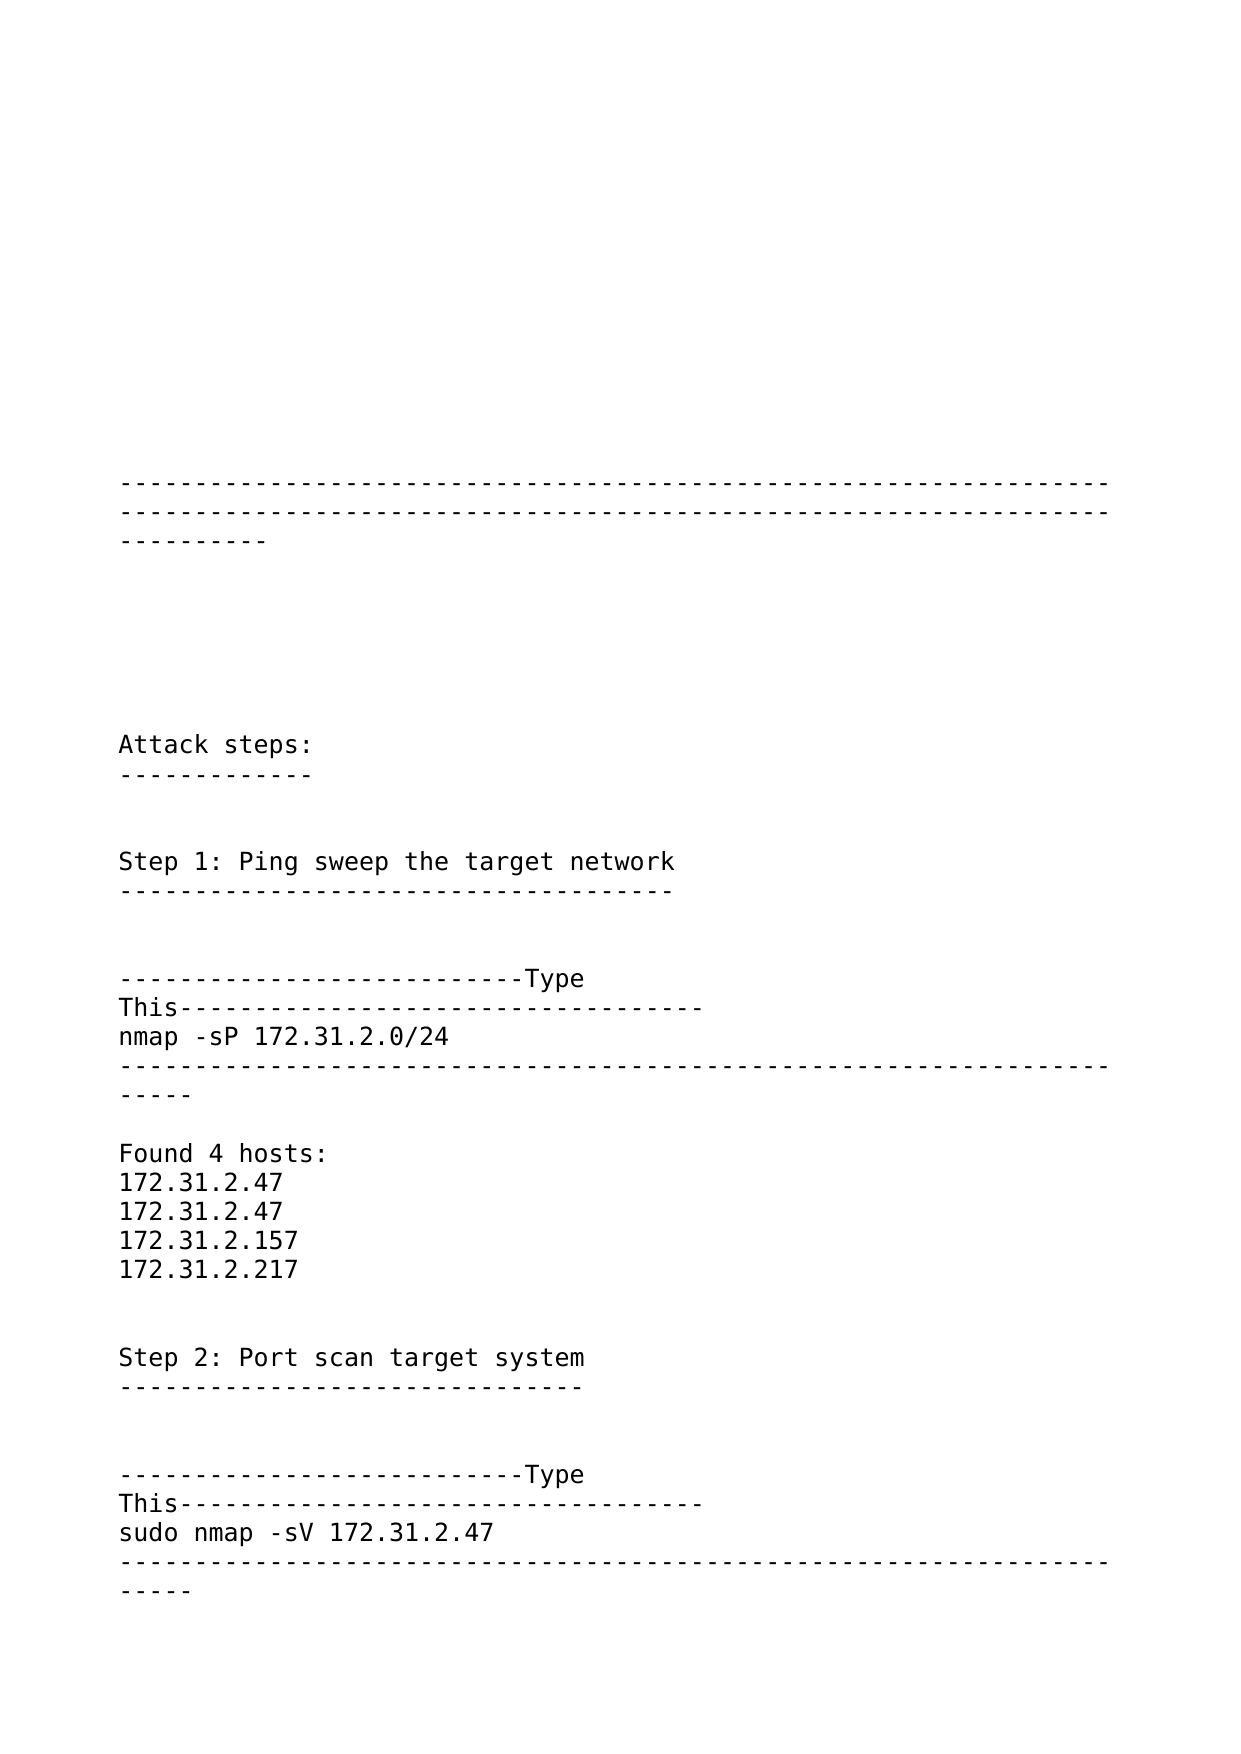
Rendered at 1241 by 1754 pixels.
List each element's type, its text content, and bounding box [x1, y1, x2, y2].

text ----------------------------------------------------------------------- ---------------------------------------------------------------------------------------------------------------------------------------------- Attack steps: ------------- Step 1: Ping sweep the target network ------------------------------------- ---------------------------Type This----------------------------------- nmap -sP 172.31.2.0/24 ----------------------------------------------------------------------- Found 4 hosts: 172.31.2.47 172.31.2.47 172.31.2.157 172.31.2.217 Step 2: Port scan target system ------------------------------- ---------------------------Type This----------------------------------- sudo nmap -sV 172.31.2.47 [118, 118, 1122, 1635]
